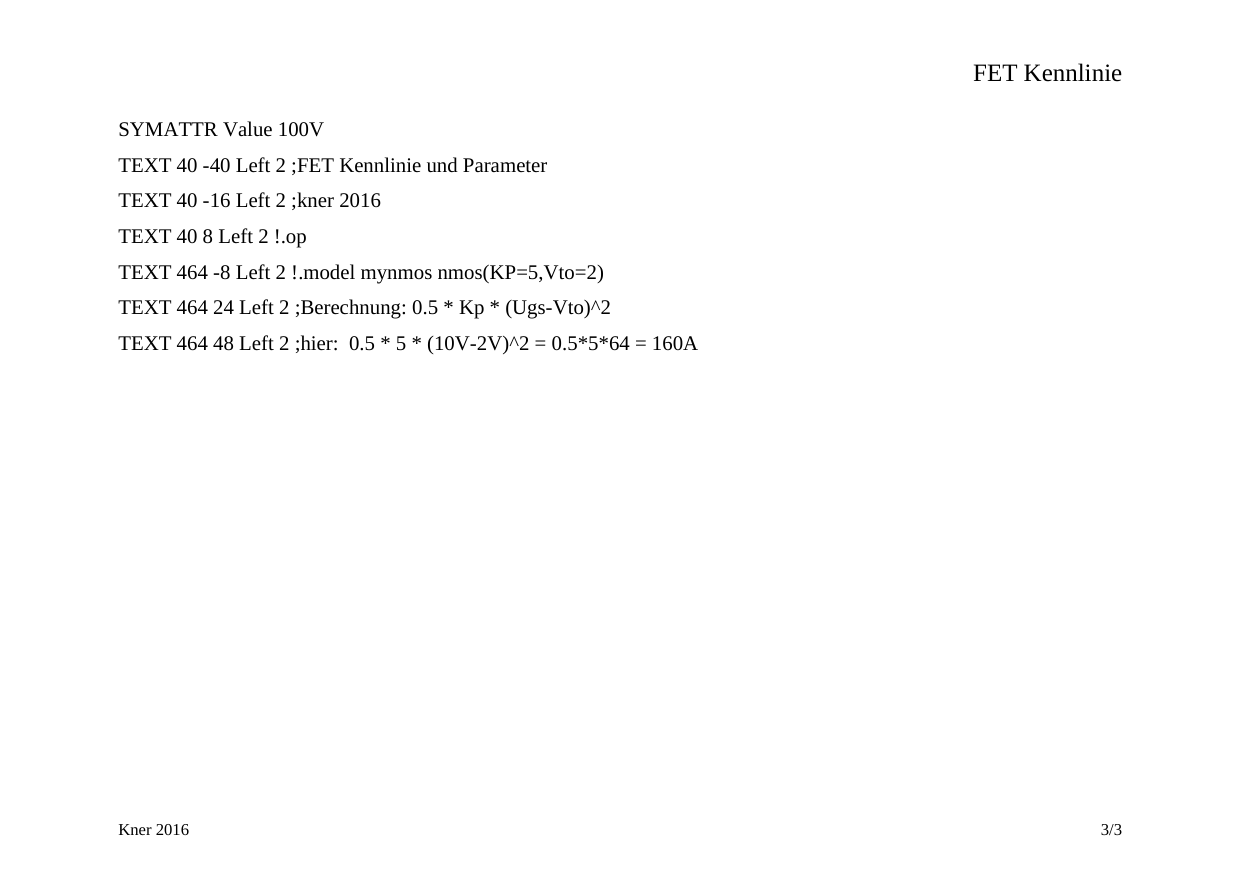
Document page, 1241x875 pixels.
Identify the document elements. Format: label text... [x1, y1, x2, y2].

text TEXT 464 24 Left 2 ;Berechnung: 0.5 * Kp * (Ugs-Vto)^2 [118, 296, 1122, 319]
text TEXT 40 8 Left 2 !.op [118, 225, 1122, 248]
text TEXT 40 -40 Left 2 ;FET Kennlinie und Parameter [118, 154, 1122, 177]
text TEXT 464 48 Left 2 ;hier: 0.5 * 5 * (10V-2V)^2 = 0.5*5*64 = 160A [118, 332, 1122, 355]
text SYMATTR Value 100V [118, 118, 1122, 141]
text TEXT 464 -8 Left 2 !.model mynmos nmos(KP=5,Vto=2) [118, 261, 1122, 284]
text TEXT 40 -16 Left 2 ;kner 2016 [118, 189, 1122, 212]
